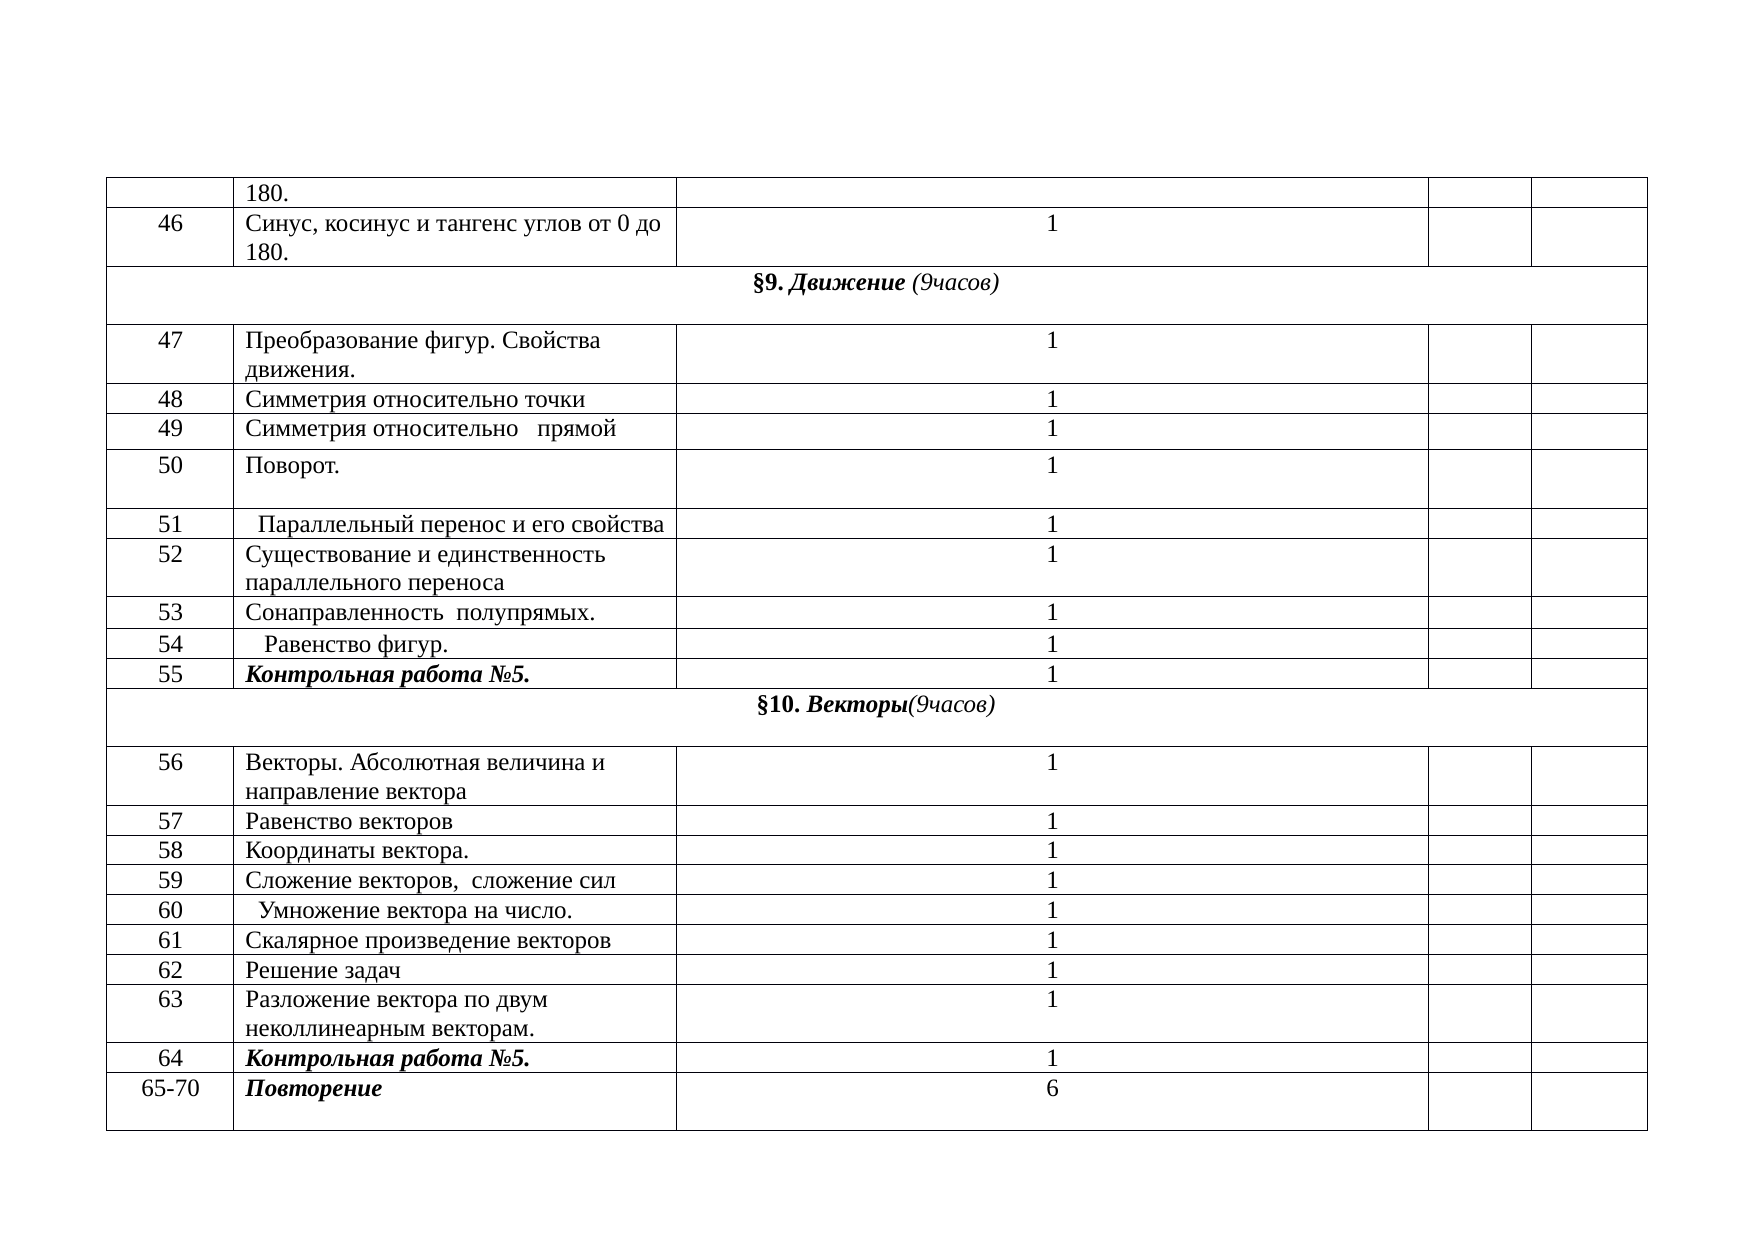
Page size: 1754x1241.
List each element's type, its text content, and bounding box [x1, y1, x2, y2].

table_cell 53 [107, 597, 233, 628]
table_cell [1429, 629, 1531, 658]
table_cell 61 [107, 925, 233, 954]
table_cell [1429, 865, 1531, 894]
table_cell Поворот. [234, 450, 676, 508]
table_cell 55 [107, 659, 233, 688]
table_cell Скалярное произведение векторов [234, 925, 676, 954]
table_cell 1 [677, 1043, 1428, 1072]
table_cell Существование и единственность параллельного переноса [234, 539, 676, 596]
table_cell Синус, косинус и тангенс углов от 0 до 180. [234, 208, 676, 266]
table_cell 1 [677, 865, 1428, 894]
table_cell [107, 178, 233, 207]
table_cell Решение задач [234, 955, 676, 983]
table_cell [1429, 747, 1531, 805]
table_cell [1429, 414, 1531, 449]
table_cell [1532, 450, 1647, 508]
table_cell 1 [677, 539, 1428, 596]
table_cell [1532, 509, 1647, 538]
table_cell [1429, 450, 1531, 508]
table_cell [1532, 1073, 1647, 1130]
table_cell 1 [677, 450, 1428, 508]
table_cell 1 [677, 955, 1428, 983]
table_cell Равенство векторов [234, 806, 676, 834]
table_cell 63 [107, 985, 233, 1042]
table_cell Повторение [234, 1073, 676, 1130]
table_cell 1 [677, 659, 1428, 688]
table_cell Разложение вектора по двум неколлинеарным векторам. [234, 985, 676, 1042]
table_cell 1 [677, 509, 1428, 538]
table_cell 58 [107, 836, 233, 864]
table_cell [1532, 865, 1647, 894]
table_cell 1 [677, 895, 1428, 924]
table_cell Умножение вектора на число. [234, 895, 676, 924]
table_cell [1429, 925, 1531, 954]
table_cell 62 [107, 955, 233, 983]
table_cell 1 [677, 925, 1428, 954]
table_cell 1 [677, 806, 1428, 834]
table_cell [1429, 806, 1531, 834]
table_cell 52 [107, 539, 233, 596]
table_cell Сложение векторов, сложение сил [234, 865, 676, 894]
table_cell 46 [107, 208, 233, 266]
table_cell 50 [107, 450, 233, 508]
table_cell [1429, 836, 1531, 864]
table_cell [1429, 208, 1531, 266]
table_cell Симметрия относительно точки [234, 384, 676, 412]
table_cell [1429, 539, 1531, 596]
table_cell 1 [677, 836, 1428, 864]
table_cell 6 [677, 1073, 1428, 1130]
table_cell [1429, 597, 1531, 628]
table_cell 51 [107, 509, 233, 538]
table_cell [1532, 836, 1647, 864]
table_cell Контрольная работа №5. [234, 1043, 676, 1072]
table_cell [1532, 325, 1647, 383]
table_cell [1532, 895, 1647, 924]
table_cell [1532, 747, 1647, 805]
table_cell [1429, 659, 1531, 688]
table_cell 1 [677, 325, 1428, 383]
table_cell 49 [107, 414, 233, 449]
table_cell 1 [677, 629, 1428, 658]
table_cell 180. [234, 178, 676, 207]
table_cell [1532, 985, 1647, 1042]
table_cell Координаты вектора. [234, 836, 676, 864]
table_cell [1429, 895, 1531, 924]
table_cell [1429, 178, 1531, 207]
table_cell 54 [107, 629, 233, 658]
table_cell Равенство фигур. [234, 629, 676, 658]
table_cell [1532, 806, 1647, 834]
table_cell [1532, 955, 1647, 983]
table_cell 1 [677, 597, 1428, 628]
table_cell [1429, 1073, 1531, 1130]
table_cell [1532, 659, 1647, 688]
table_cell [1429, 955, 1531, 983]
table_cell [1532, 629, 1647, 658]
table_cell Контрольная работа №5. [234, 659, 676, 688]
table_cell 48 [107, 384, 233, 412]
table_cell Векторы. Абсолютная величина и направление вектора [234, 747, 676, 805]
table_cell 1 [677, 985, 1428, 1042]
table_cell [1532, 178, 1647, 207]
table_cell Преобразование фигур. Свойства движения. [234, 325, 676, 383]
table_cell 64 [107, 1043, 233, 1072]
table_cell [1532, 384, 1647, 412]
table_cell 47 [107, 325, 233, 383]
table_cell 1 [677, 384, 1428, 412]
table_cell [1429, 384, 1531, 412]
table_cell [1532, 1043, 1647, 1072]
table_cell [1532, 414, 1647, 449]
table_cell Симметрия относительно прямой [234, 414, 676, 449]
table_cell Параллельный перенос и его свойства [234, 509, 676, 538]
table_cell [1429, 325, 1531, 383]
table_cell §9. Движение (9часов) [107, 267, 1647, 324]
table_cell [1532, 208, 1647, 266]
table_cell [1532, 925, 1647, 954]
table_cell 56 [107, 747, 233, 805]
table_cell [677, 178, 1428, 207]
table_cell 57 [107, 806, 233, 834]
table_cell 1 [677, 414, 1428, 449]
table_cell 65-70 [107, 1073, 233, 1130]
table_cell 1 [677, 208, 1428, 266]
table_cell [1429, 509, 1531, 538]
table_cell 60 [107, 895, 233, 924]
table_cell [1429, 985, 1531, 1042]
table_cell Сонаправленность полупрямых. [234, 597, 676, 628]
table_cell §10. Векторы(9часов) [107, 689, 1647, 746]
table_cell [1532, 539, 1647, 596]
table_cell [1532, 597, 1647, 628]
table_cell [1429, 1043, 1531, 1072]
table_cell 59 [107, 865, 233, 894]
table_cell 1 [677, 747, 1428, 805]
